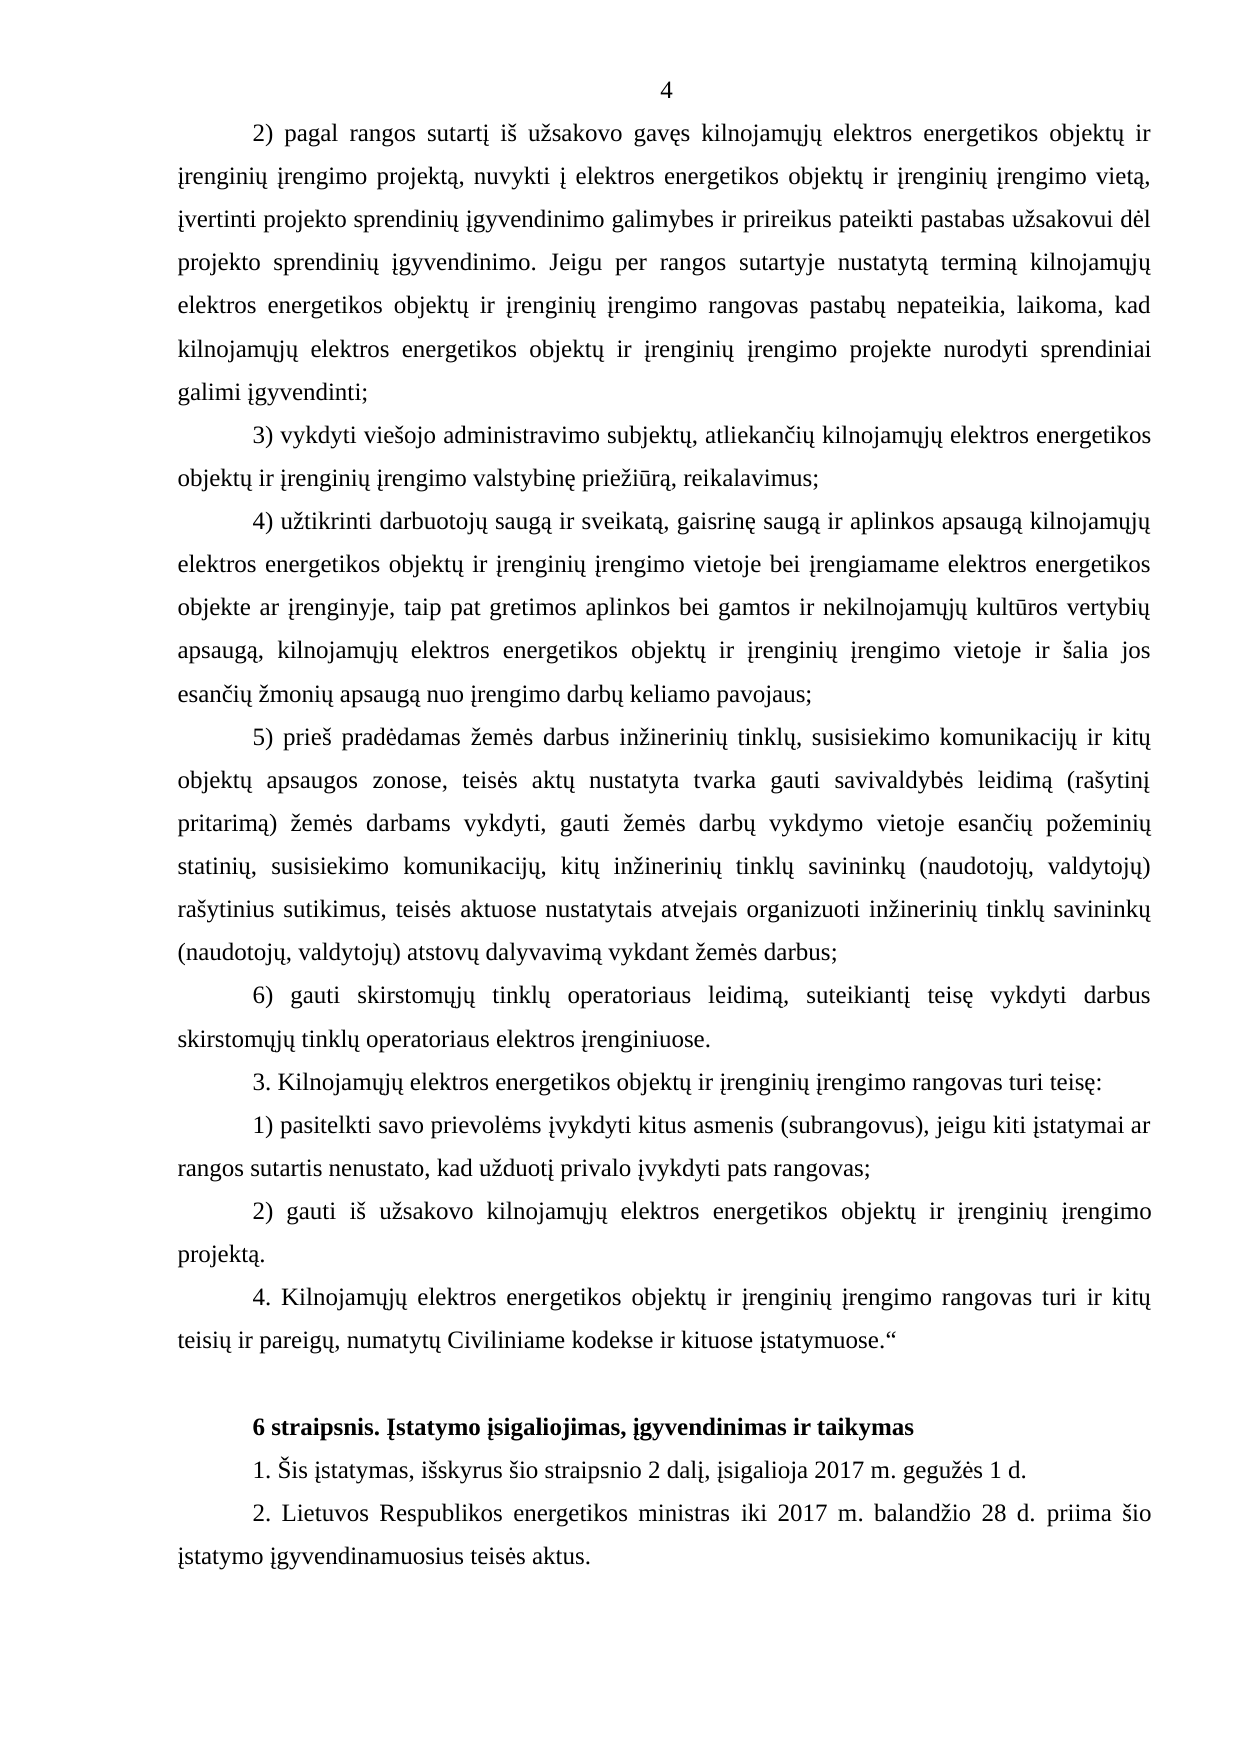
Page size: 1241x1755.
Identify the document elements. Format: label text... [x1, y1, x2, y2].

text 4) užtikrinti darbuotojų saugą ir sveikatą, gaisrinę saugą ir aplinkos apsaugą kilnojamųjų elektros energetikos objektų ir įrenginių įrengimo vietoje bei įrengiamame elektros energetikos objekte ar įrenginyje, taip pat gretimos aplinkos bei gamtos ir nekilnojamųjų kultūros vertybių apsaugą, kilnojamųjų elektros energetikos objektų ir įrenginių įrengimo vietoje ir šalia jos esančių žmonių apsaugą nuo įrengimo darbų keliamo pavojaus; [177, 506, 1152, 707]
text 3) vykdyti viešojo administravimo subjektų, atliekančių kilnojamųjų elektros energetikos objektų ir įrenginių įrengimo valstybinę priežiūrą, reikalavimus; [177, 420, 1152, 492]
text 2. Lietuvos Respublikos energetikos ministras iki 2017 m. balandžio 28 d. priima šio įstatymo įgyvendinamuosius teisės aktus. [177, 1498, 1152, 1570]
text 3. Kilnojamųjų elektros energetikos objektų ir įrenginių įrengimo rangovas turi teisę: [177, 1067, 1152, 1096]
text 6 straipsnis. Įstatymo įsigaliojimas, įgyvendinimas ir taikymas [177, 1412, 1152, 1441]
text 4. Kilnojamųjų elektros energetikos objektų ir įrenginių įrengimo rangovas turi ir kitų teisių ir pareigų, numatytų Civiliniame kodekse ir kituose įstatymuose.“ [177, 1282, 1152, 1354]
text 1. Šis įstatymas, išskyrus šio straipsnio 2 dalį, įsigalioja 2017 m. gegužės 1 d. [177, 1455, 1152, 1484]
text 1) pasitelkti savo prievolėms įvykdyti kitus asmenis (subrangovus), jeigu kiti įstatymai ar rangos sutartis nenustato, kad užduotį privalo įvykdyti pats rangovas; [177, 1110, 1152, 1182]
text 5) prieš pradėdamas žemės darbus inžinerinių tinklų, susisiekimo komunikacijų ir kitų objektų apsaugos zonose, teisės aktų nustatyta tvarka gauti savivaldybės leidimą (rašytinį pritarimą) žemės darbams vykdyti, gauti žemės darbų vykdymo vietoje esančių požeminių statinių, susisiekimo komunikacijų, kitų inžinerinių tinklų savininkų (naudotojų, valdytojų) rašytinius sutikimus, teisės aktuose nustatytais atvejais organizuoti inžinerinių tinklų savininkų (naudotojų, valdytojų) atstovų dalyvavimą vykdant žemės darbus; [177, 722, 1152, 966]
text 2) gauti iš užsakovo kilnojamųjų elektros energetikos objektų ir įrenginių įrengimo projektą. [177, 1196, 1152, 1268]
text 6) gauti skirstomųjų tinklų operatoriaus leidimą, suteikiantį teisę vykdyti darbus skirstomųjų tinklų operatoriaus elektros įrenginiuose. [177, 981, 1152, 1052]
text 2) pagal rangos sutartį iš užsakovo gavęs kilnojamųjų elektros energetikos objektų ir įrenginių įrengimo projektą, nuvykti į elektros energetikos objektų ir įrenginių įrengimo vietą, įvertinti projekto sprendinių įgyvendinimo galimybes ir prireikus pateikti pastabas užsakovui dėl projekto sprendinių įgyvendinimo. Jeigu per rangos sutartyje nustatytą terminą kilnojamųjų elektros energetikos objektų ir įrenginių įrengimo rangovas pastabų nepateikia, laikoma, kad kilnojamųjų elektros energetikos objektų ir įrenginių įrengimo projekte nurodyti sprendiniai galimi įgyvendinti; [177, 118, 1152, 406]
